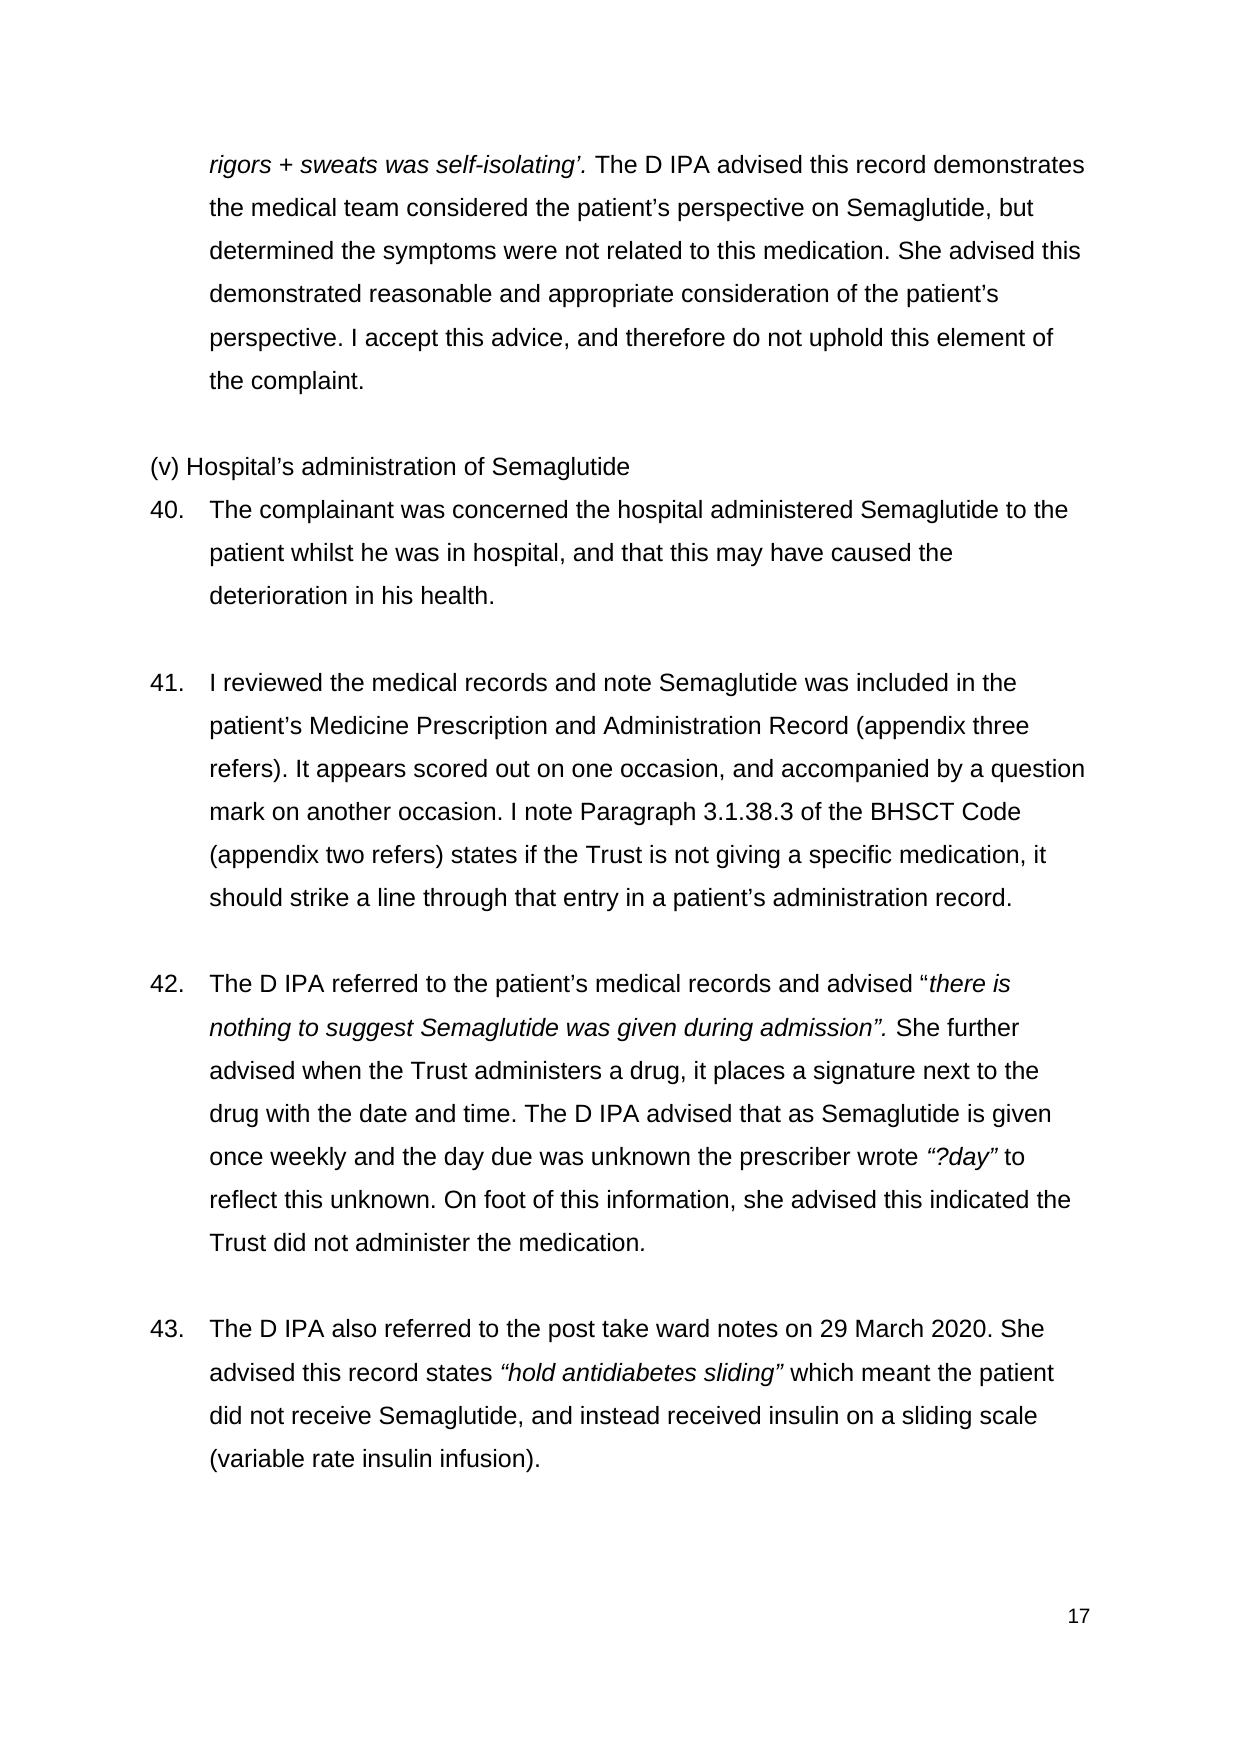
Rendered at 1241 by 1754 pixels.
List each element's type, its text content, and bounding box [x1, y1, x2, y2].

list The complainant was concerned the hospital administered Semaglutide to the patient whilst he was in hospital, and that this may have caused the deterioration in his health. [150, 495, 1090, 610]
text (v) Hospital’s administration of Semaglutide [150, 452, 1090, 481]
list I reviewed the medical records and note Semaglutide was included in the patient’s Medicine Prescription and Administration Record (appendix three refers). It appears scored out on one occasion, and accompanied by a question mark on another occasion. I note Paragraph 3.1.38.3 of the BHSCT Code (appendix two refers) states if the Trust is not giving a specific medication, it should strike a line through that entry in a patient’s administration record. [150, 667, 1090, 912]
list rigors + sweats was self-isolating’. The D IPA advised this record demonstrates the medical team considered the patient’s perspective on Semaglutide, but determined the symptoms were not related to this medication. She advised this demonstrated reasonable and appropriate consideration of the patient’s perspective. I accept this advice, and therefore do not uphold this element of the complaint. [150, 150, 1090, 394]
list The D IPA referred to the patient’s medical records and advised “there is nothing to suggest Semaglutide was given during admission”. She further advised when the Trust administers a drug, it places a signature next to the drug with the date and time. The D IPA advised that as Semaglutide is given once weekly and the day due was unknown the prescriber wrote “?day” to reflect this unknown. On foot of this information, she advised this indicated the Trust did not administer the medication. [150, 969, 1090, 1257]
list The D IPA also referred to the post take ward notes on 29 March 2020. She advised this record states “hold antidiabetes sliding” which meant the patient did not receive Semaglutide, and instead received insulin on a sliding scale (variable rate insulin infusion). [150, 1314, 1090, 1472]
